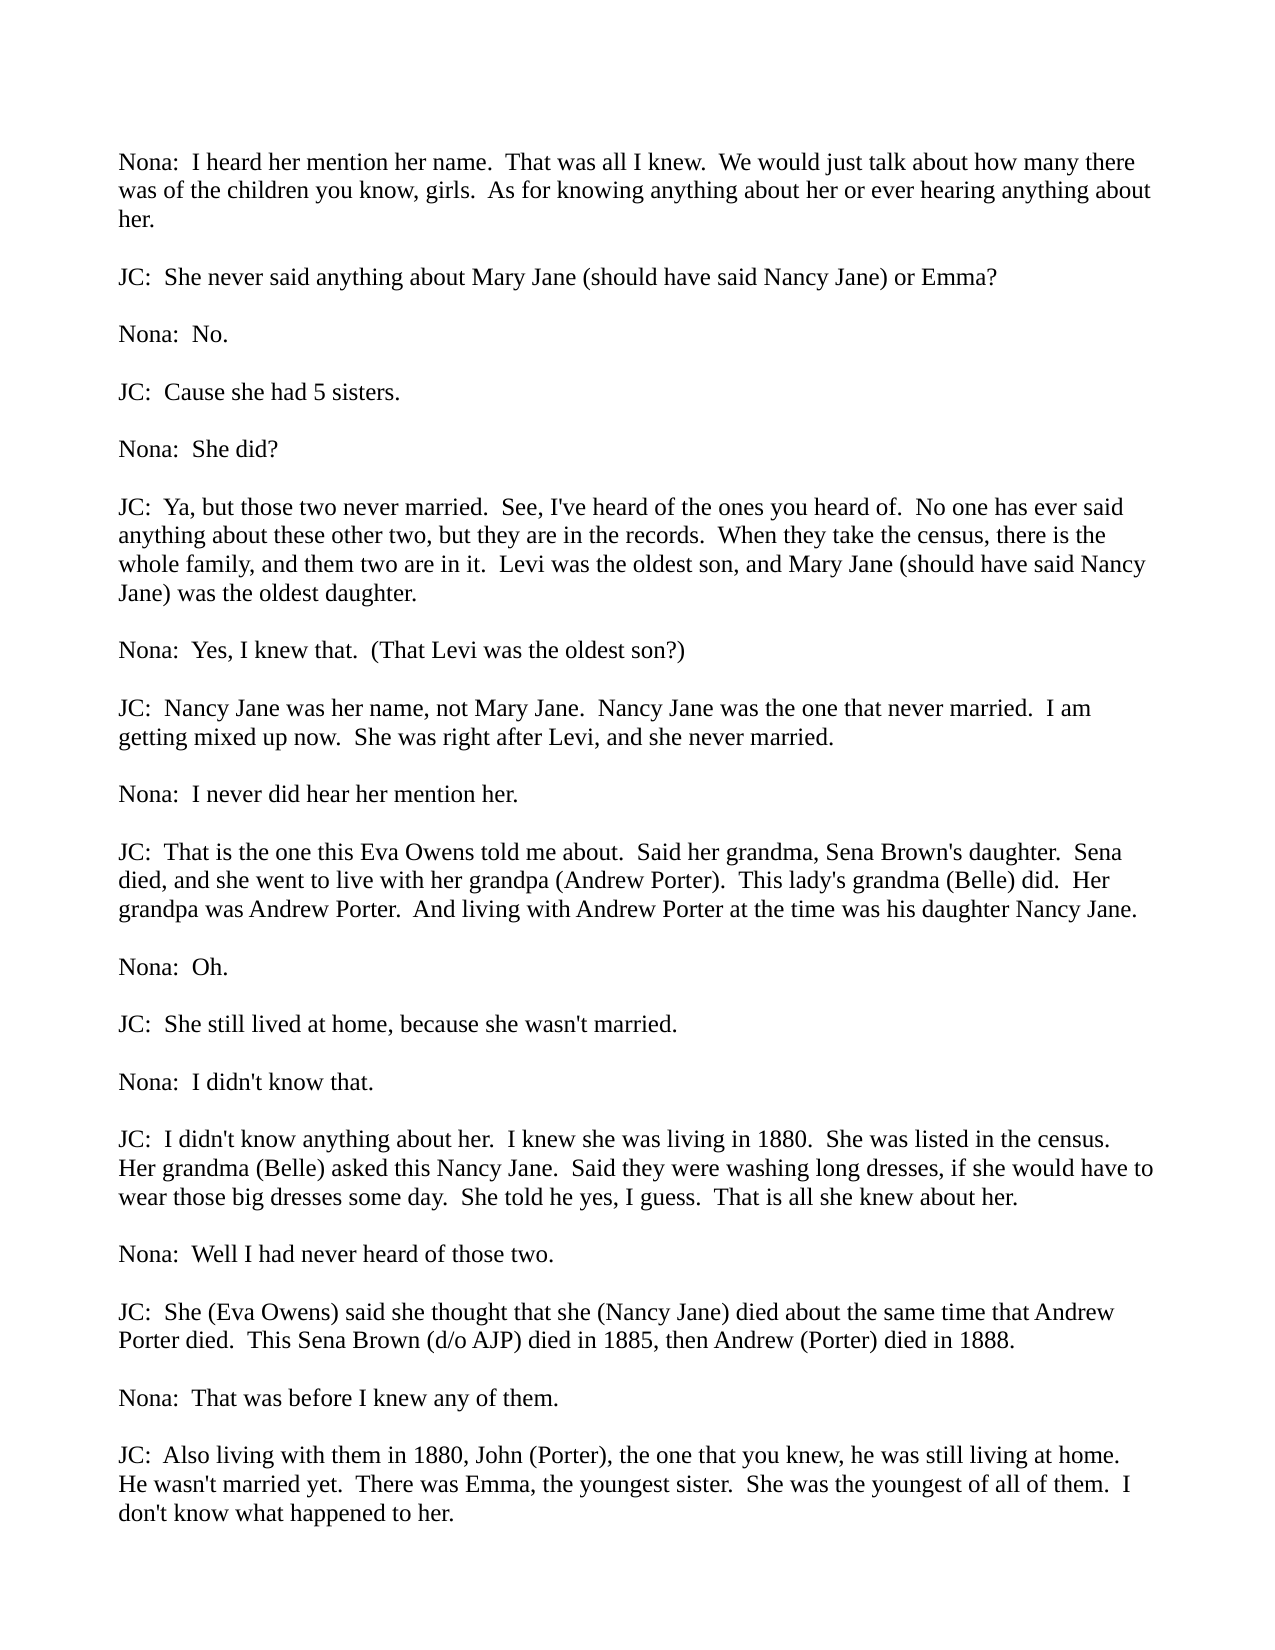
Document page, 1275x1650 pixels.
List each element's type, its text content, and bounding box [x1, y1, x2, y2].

text JC: That is the one this Eva Owens told me about. Said her grandma, Sena Brown's daughter. Sena died, and she went to live with her grandpa (Andrew Porter). This lady's grandma (Belle) did. Her grandpa was Andrew Porter. And living with Andrew Porter at the time was his daughter Nancy Jane. [118, 837, 1157, 923]
text JC: Also living with them in 1880, John (Porter), the one that you knew, he was still living at home. He wasn't married yet. There was Emma, the youngest sister. She was the youngest of all of them. I don't know what happened to her. [118, 1441, 1157, 1527]
text Nona: I didn't know that. [118, 1067, 1157, 1096]
text JC: Nancy Jane was her name, not Mary Jane. Nancy Jane was the one that never married. I am getting mixed up now. She was right after Levi, and she never married. [118, 693, 1157, 751]
text JC: She (Eva Owens) said she thought that she (Nancy Jane) died about the same time that Andrew Porter died. This Sena Brown (d/o AJP) died in 1885, then Andrew (Porter) died in 1888. [118, 1297, 1157, 1354]
text JC: Ya, but those two never married. See, I've heard of the ones you heard of. No one has ever said anything about these other two, but they are in the records. When they take the census, there is the whole family, and them two are in it. Levi was the oldest son, and Mary Jane (should have said Nancy Jane) was the oldest daughter. [118, 492, 1157, 607]
text Nona: She did? [118, 434, 1157, 463]
text Nona: No. [118, 319, 1157, 348]
text JC: She still lived at home, because she wasn't married. [118, 1009, 1157, 1038]
text Nona: Yes, I knew that. (That Levi was the oldest son?) [118, 636, 1157, 664]
text JC: I didn't know anything about her. I knew she was living in 1880. She was listed in the census. Her grandma (Belle) asked this Nancy Jane. Said they were washing long dresses, if she would have to wear those big dresses some day. She told he yes, I guess. That is all she knew about her. [118, 1124, 1157, 1211]
text JC: Cause she had 5 sisters. [118, 377, 1157, 406]
text Nona: I heard her mention her name. That was all I knew. We would just talk about how many there was of the children you know, girls. As for knowing anything about her or ever hearing anything about her. [118, 147, 1157, 233]
text Nona: That was before I knew any of them. [118, 1383, 1157, 1412]
text Nona: I never did hear her mention her. [118, 779, 1157, 808]
text JC: She never said anything about Mary Jane (should have said Nancy Jane) or Emma? [118, 262, 1157, 291]
text Nona: Oh. [118, 952, 1157, 981]
text Nona: Well I had never heard of those two. [118, 1239, 1157, 1268]
